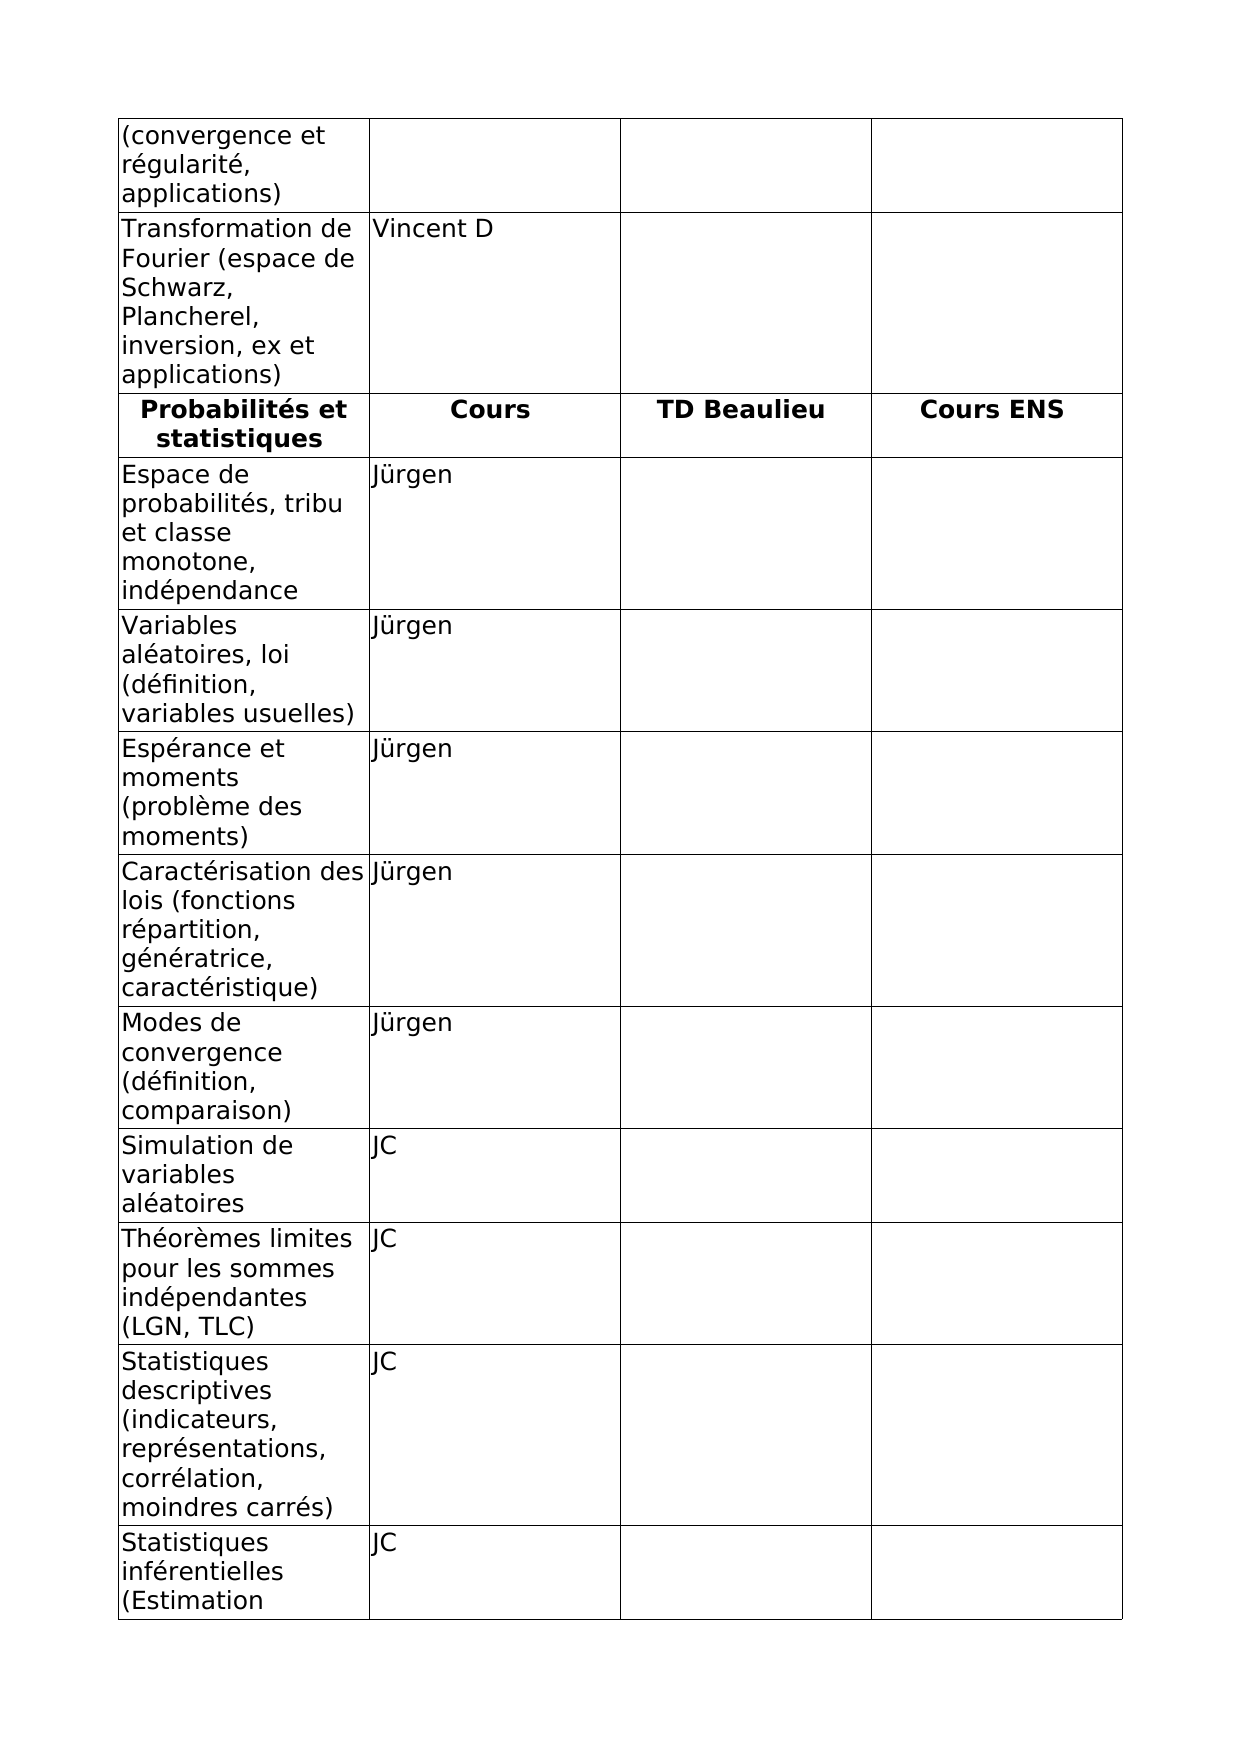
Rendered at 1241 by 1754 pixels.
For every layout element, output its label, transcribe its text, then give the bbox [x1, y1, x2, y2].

table_cell [872, 1526, 1122, 1618]
table_cell [621, 458, 871, 608]
table_cell Modes de convergence (définition, comparaison) [119, 1007, 369, 1128]
table_cell Statistiques inférentielles (Estimation [119, 1526, 369, 1618]
table_cell Espace de probabilités, tribu et classe monotone, indépendance [119, 458, 369, 608]
table_cell Simulation de variables aléatoires [119, 1129, 369, 1222]
table_cell [872, 1223, 1122, 1344]
table_cell [872, 1129, 1122, 1222]
table_cell [621, 1526, 871, 1618]
table_cell [370, 119, 620, 212]
table_cell TD Beaulieu [621, 394, 871, 457]
table_cell Jürgen [370, 855, 620, 1006]
table_cell [621, 119, 871, 212]
table_cell Vincent D [370, 213, 620, 392]
table_cell [621, 1223, 871, 1344]
table_cell [872, 119, 1122, 212]
table_cell Statistiques descriptives (indicateurs, représentations, corrélation, moindres carrés) [119, 1345, 369, 1525]
table_cell [872, 610, 1122, 731]
table_cell [621, 855, 871, 1006]
table_cell [872, 458, 1122, 608]
table_cell [621, 213, 871, 392]
table_cell JC [370, 1526, 620, 1618]
table_cell (convergence et régularité, applications) [119, 119, 369, 212]
table_cell Variables aléatoires, loi (définition, variables usuelles) [119, 610, 369, 731]
table_cell [872, 213, 1122, 392]
table_cell Transformation de Fourier (espace de Schwarz, Plancherel, inversion, ex et applications) [119, 213, 369, 392]
table_cell [621, 1007, 871, 1128]
table_cell [872, 1007, 1122, 1128]
table_cell [621, 1345, 871, 1525]
table_cell Probabilités et statistiques [119, 394, 369, 457]
table_cell Jürgen [370, 610, 620, 731]
table_cell [621, 1129, 871, 1222]
table_cell [621, 610, 871, 731]
table_cell JC [370, 1345, 620, 1525]
table_cell Jürgen [370, 732, 620, 854]
table_cell [621, 732, 871, 854]
table_cell Jürgen [370, 458, 620, 608]
table_cell [872, 732, 1122, 854]
table_cell [872, 855, 1122, 1006]
table_cell Cours ENS [872, 394, 1122, 457]
table_cell [872, 1345, 1122, 1525]
table_cell JC [370, 1223, 620, 1344]
table_cell Espérance et moments (problème des moments) [119, 732, 369, 854]
table_cell Jürgen [370, 1007, 620, 1128]
table_cell JC [370, 1129, 620, 1222]
table_cell Théorèmes limites pour les sommes indépendantes (LGN, TLC) [119, 1223, 369, 1344]
table_cell Caractérisation des lois (fonctions répartition, génératrice, caractéristique) [119, 855, 369, 1006]
table_cell Cours [370, 394, 620, 457]
